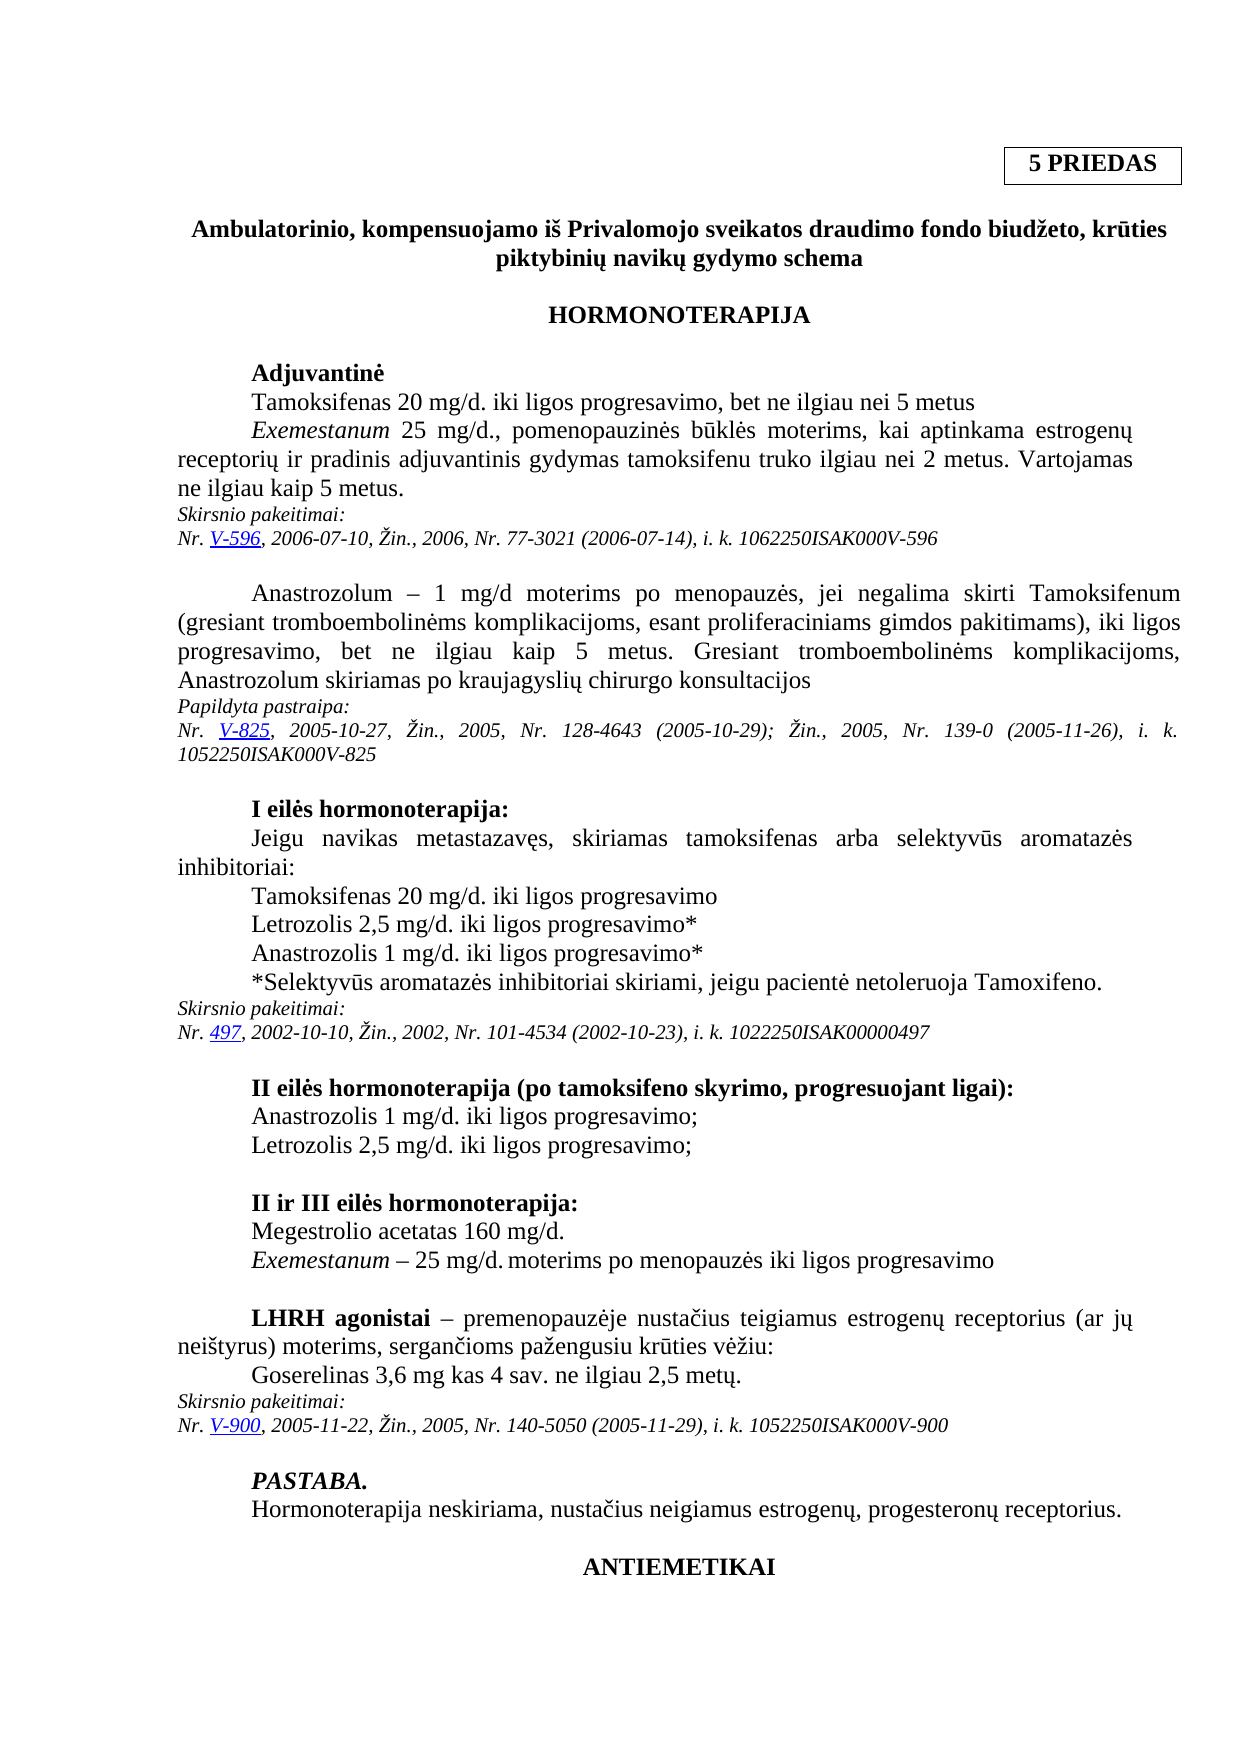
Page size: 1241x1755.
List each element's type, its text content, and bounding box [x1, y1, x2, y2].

text Tamoksifenas 20 mg/d. iki ligos progresavimo [177, 881, 1133, 909]
text HORMONOTERAPIJA [177, 300, 1181, 329]
text Skirsnio pakeitimai: [177, 1389, 1181, 1413]
text II ir III eilės hormonoterapija: [177, 1188, 1133, 1216]
text Jeigu navikas metastazavęs, skiriamas tamoksifenas arba selektyvūs aromatazės inhibitoriai: [177, 823, 1133, 881]
text Nr. V-596, 2006-07-10, Žin., 2006, Nr. 77-3021 (2006-07-14), i. k. 1062250ISAK000V-596 [177, 526, 1181, 550]
text Exemestanum 25 mg/d., pomenopauzinės būklės moterims, kai aptinkama estrogenų receptorių ir pradinis adjuvantinis gydymas tamoksifenu truko ilgiau nei 2 metus. Vartojamas ne ilgiau kaip 5 metus. [177, 415, 1133, 502]
text Papildyta pastraipa: [177, 693, 1181, 718]
text Goserelinas 3,6 mg kas 4 sav. ne ilgiau 2,5 metų. [177, 1360, 1133, 1389]
text Anastrozolum – 1 mg/d moterims po menopauzės, jei negalima skirti Tamoksifenum (gresiant tromboembolinėms komplikacijoms, esant proliferaciniams gimdos pakitimams), iki ligos progresavimo, bet ne ilgiau kaip 5 metus. Gresiant tromboembolinėms komplikacijoms, Anastrozolum skiriamas po kraujagyslių chirurgo konsultacijos [177, 578, 1181, 693]
text II eilės hormonoterapija (po tamoksifeno skyrimo, progresuojant ligai): [177, 1073, 1133, 1101]
text Skirsnio pakeitimai: [177, 996, 1181, 1020]
text PASTABA. [177, 1466, 1133, 1494]
text Adjuvantinė [177, 358, 1133, 387]
text ANTIEMETIKAI [177, 1552, 1181, 1581]
text Ambulatorinio, kompensuojamo iš Privalomojo sveikatos draudimo fondo biudžeto, krūties piktybinių navikų gydymo schema [177, 214, 1181, 272]
text Letrozolis 2,5 mg/d. iki ligos progresavimo; [177, 1130, 1133, 1159]
text Nr. V-900, 2005-11-22, Žin., 2005, Nr. 140-5050 (2005-11-29), i. k. 1052250ISAK000V-900 [177, 1413, 1181, 1437]
text LHRH agonistai – premenopauzėje nustačius teigiamus estrogenų receptorius (ar jų neištyrus) moterims, sergančioms pažengusiu krūties vėžiu: [177, 1303, 1133, 1360]
text Tamoksifenas 20 mg/d. iki ligos progresavimo, bet ne ilgiau nei 5 metus [177, 387, 1133, 415]
text Exemestanum – 25 mg/d. moterims po menopauzės iki ligos progresavimo [177, 1245, 1133, 1274]
text Anastrozolis 1 mg/d. iki ligos progresavimo; [177, 1101, 1133, 1130]
text I eilės hormonoterapija: [177, 794, 1133, 823]
text Nr. 497, 2002-10-10, Žin., 2002, Nr. 101-4534 (2002-10-23), i. k. 1022250ISAK00000497 [177, 1020, 1181, 1044]
text *Selektyvūs aromatazės inhibitoriai skiriami, jeigu pacientė netoleruoja Tamoxifeno. [177, 967, 1133, 996]
text Anastrozolis 1 mg/d. iki ligos progresavimo* [177, 938, 1133, 967]
text Nr. V-825, 2005-10-27, Žin., 2005, Nr. 128-4643 (2005-10-29); Žin., 2005, Nr. 139-0 (2005-11-26), i. k. 1052250ISAK000V-825 [177, 718, 1181, 766]
text Skirsnio pakeitimai: [177, 502, 1181, 526]
text Letrozolis 2,5 mg/d. iki ligos progresavimo* [177, 909, 1133, 938]
text Megestrolio acetatas 160 mg/d. [177, 1216, 1133, 1245]
table_header 5 PRIEDAS [1005, 148, 1181, 184]
text Hormonoterapija neskiriama, nustačius neigiamus estrogenų, progesteronų receptorius. [177, 1494, 1133, 1523]
